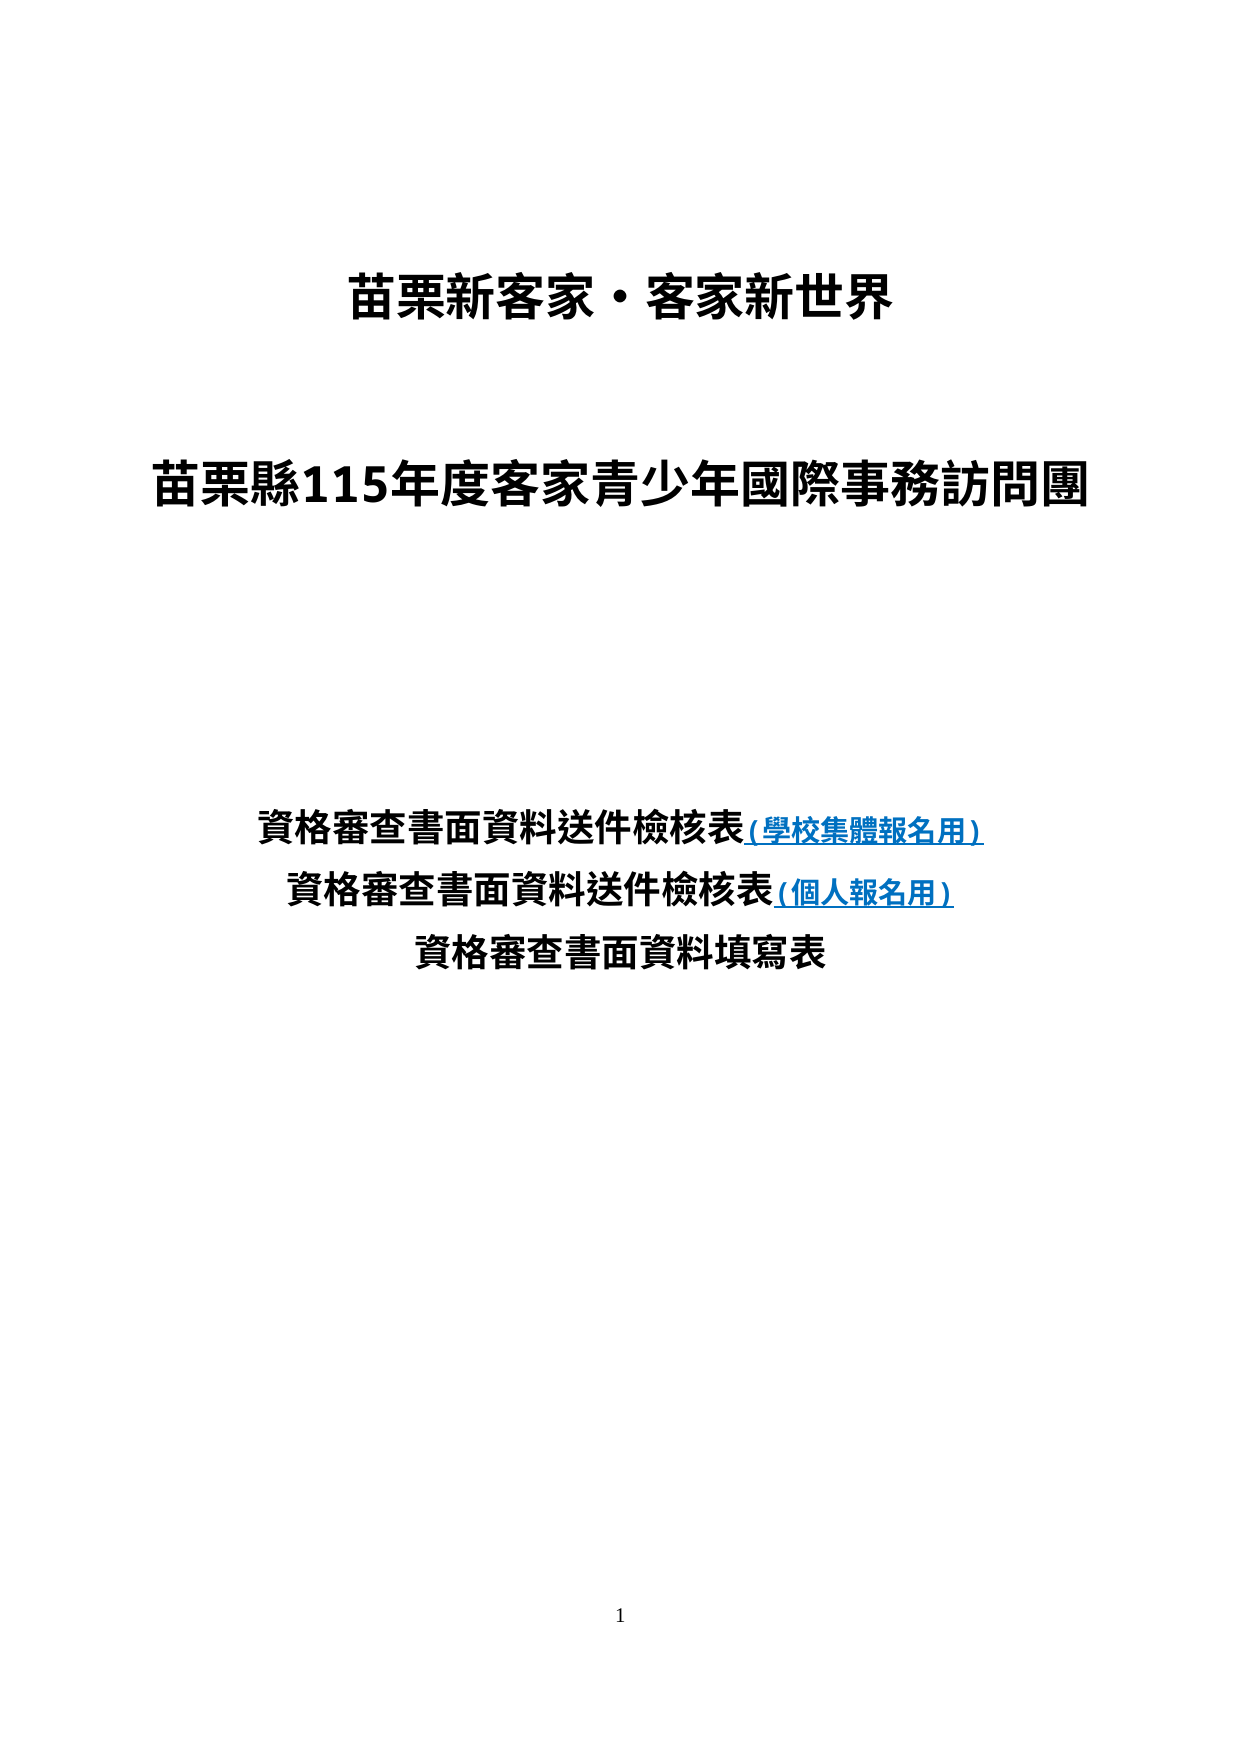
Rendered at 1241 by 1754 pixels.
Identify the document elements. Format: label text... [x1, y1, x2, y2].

text 資格審查書面資料送件檢核表(個人報名用) [142, 846, 1098, 908]
text 苗栗新客家・客家新世界 [142, 221, 1098, 346]
text 苗栗縣115年度客家青少年國際事務訪問團 [142, 408, 1098, 533]
text 資格審查書面資料送件檢核表(學校集體報名用) [142, 783, 1098, 846]
text 資格審查書面資料填寫表 [142, 908, 1098, 971]
